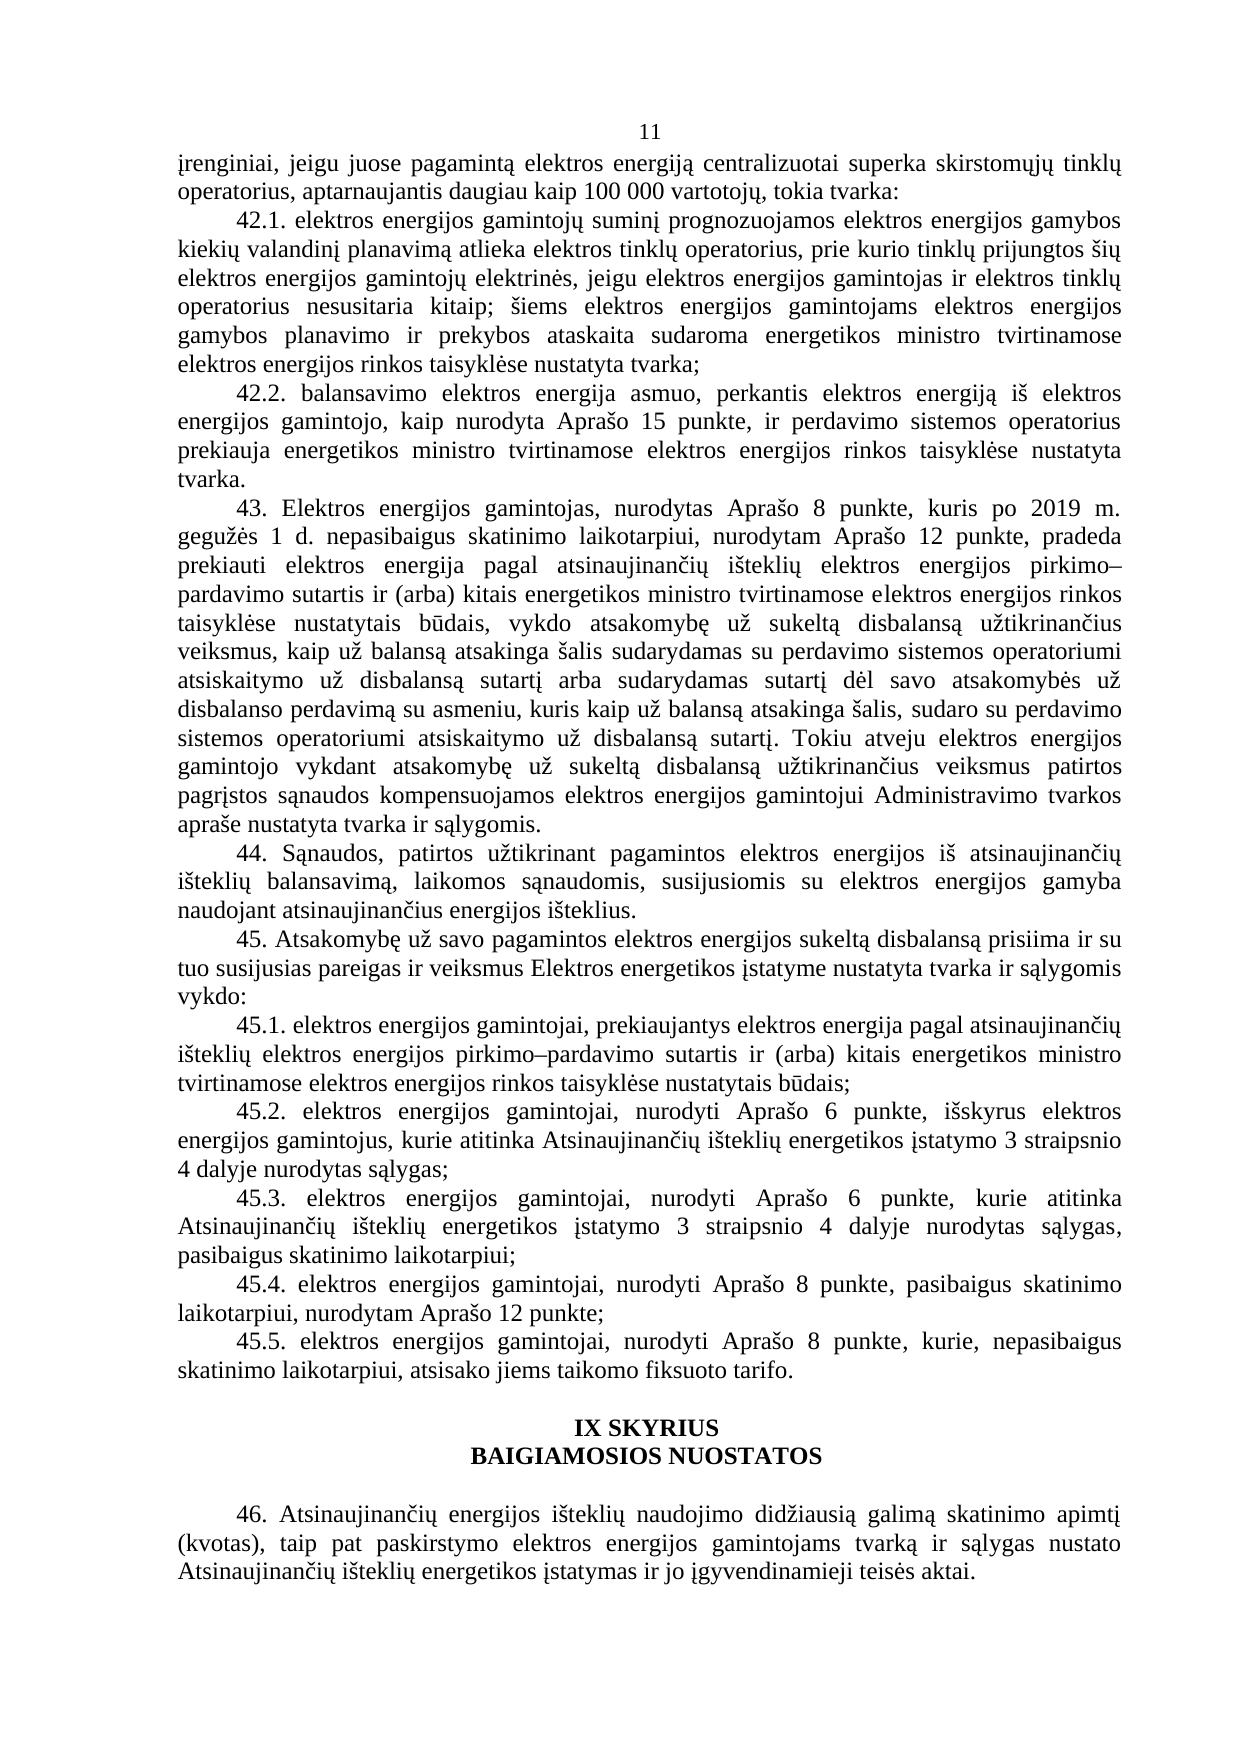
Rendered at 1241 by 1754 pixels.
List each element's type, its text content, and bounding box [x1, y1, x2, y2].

text 45.1. elektros energijos gamintojai, prekiaujantys elektros energija pagal atsinaujinančių išteklių elektros energijos pirkimo–pardavimo sutartis ir (arba) kitais energetikos ministro tvirtinamose elektros energijos rinkos taisyklėse nustatytais būdais; [177, 1010, 1122, 1096]
text 42.2. balansavimo elektros energija asmuo, perkantis elektros energiją iš elektros energijos gamintojo, kaip nurodyta Aprašo 15 punkte, ir perdavimo sistemos operatorius prekiauja energetikos ministro tvirtinamose elektros energijos rinkos taisyklėse nustatyta tvarka. [177, 378, 1122, 493]
text 45.3. elektros energijos gamintojai, nurodyti Aprašo 6 punkte, kurie atitinka Atsinaujinančių išteklių energetikos įstatymo 3 straipsnio 4 dalyje nurodytas sąlygas, pasibaigus skatinimo laikotarpiui; [177, 1183, 1122, 1269]
text 45. Atsakomybę už savo pagamintos elektros energijos sukeltą disbalansą prisiima ir su tuo susijusias pareigas ir veiksmus Elektros energetikos įstatyme nustatyta tvarka ir sąlygomis vykdo: [177, 924, 1122, 1010]
text 45.5. elektros energijos gamintojai, nurodyti Aprašo 8 punkte, kurie, nepasibaigus skatinimo laikotarpiui, atsisako jiems taikomo fiksuoto tarifo. [177, 1326, 1122, 1384]
text IX SKYRIUS [177, 1413, 1122, 1441]
text įrenginiai, jeigu juose pagamintą elektros energiją centralizuotai superka skirstomųjų tinklų operatorius, aptarnaujantis daugiau kaip 100 000 vartotojų, tokia tvarka: [177, 148, 1122, 205]
text 46. Atsinaujinančių energijos išteklių naudojimo didžiausią galimą skatinimo apimtį (kvotas), taip pat paskirstymo elektros energijos gamintojams tvarką ir sąlygas nustato Atsinaujinančių išteklių energetikos įstatymas ir jo įgyvendinamieji teisės aktai. [177, 1499, 1122, 1585]
text 42.1. elektros energijos gamintojų suminį prognozuojamos elektros energijos gamybos kiekių valandinį planavimą atlieka elektros tinklų operatorius, prie kurio tinklų prijungtos šių elektros energijos gamintojų elektrinės, jeigu elektros energijos gamintojas ir elektros tinklų operatorius nesusitaria kitaip; šiems elektros energijos gamintojams elektros energijos gamybos planavimo ir prekybos ataskaita sudaroma energetikos ministro tvirtinamose elektros energijos rinkos taisyklėse nustatyta tvarka; [177, 205, 1122, 378]
text BAIGIAMOSIOS NUOSTATOS [177, 1441, 1122, 1470]
text 45.2. elektros energijos gamintojai, nurodyti Aprašo 6 punkte, išskyrus elektros energijos gamintojus, kurie atitinka Atsinaujinančių išteklių energetikos įstatymo 3 straipsnio 4 dalyje nurodytas sąlygas; [177, 1096, 1122, 1183]
text 45.4. elektros energijos gamintojai, nurodyti Aprašo 8 punkte, pasibaigus skatinimo laikotarpiui, nurodytam Aprašo 12 punkte; [177, 1269, 1122, 1326]
text 43. Elektros energijos gamintojas, nurodytas Aprašo 8 punkte, kuris po 2019 m. gegužės 1 d. nepasibaigus skatinimo laikotarpiui, nurodytam Aprašo 12 punkte, pradeda prekiauti elektros energija pagal atsinaujinančių išteklių elektros energijos pirkimo–pardavimo sutartis ir (arba) kitais energetikos ministro tvirtinamose elektros energijos rinkos taisyklėse nustatytais būdais, vykdo atsakomybę už sukeltą disbalansą užtikrinančius veiksmus, kaip už balansą atsakinga šalis sudarydamas su perdavimo sistemos operatoriumi atsiskaitymo už disbalansą sutartį arba sudarydamas sutartį dėl savo atsakomybės už disbalanso perdavimą su asmeniu, kuris kaip už balansą atsakinga šalis, sudaro su perdavimo sistemos operatoriumi atsiskaitymo už disbalansą sutartį. Tokiu atveju elektros energijos gamintojo vykdant atsakomybę už sukeltą disbalansą užtikrinančius veiksmus patirtos pagrįstos sąnaudos kompensuojamos elektros energijos gamintojui Administravimo tvarkos apraše nustatyta tvarka ir sąlygomis. [177, 493, 1122, 838]
text 44. Sąnaudos, patirtos užtikrinant pagamintos elektros energijos iš atsinaujinančių išteklių balansavimą, laikomos sąnaudomis, susijusiomis su elektros energijos gamyba naudojant atsinaujinančius energijos išteklius. [177, 838, 1122, 924]
